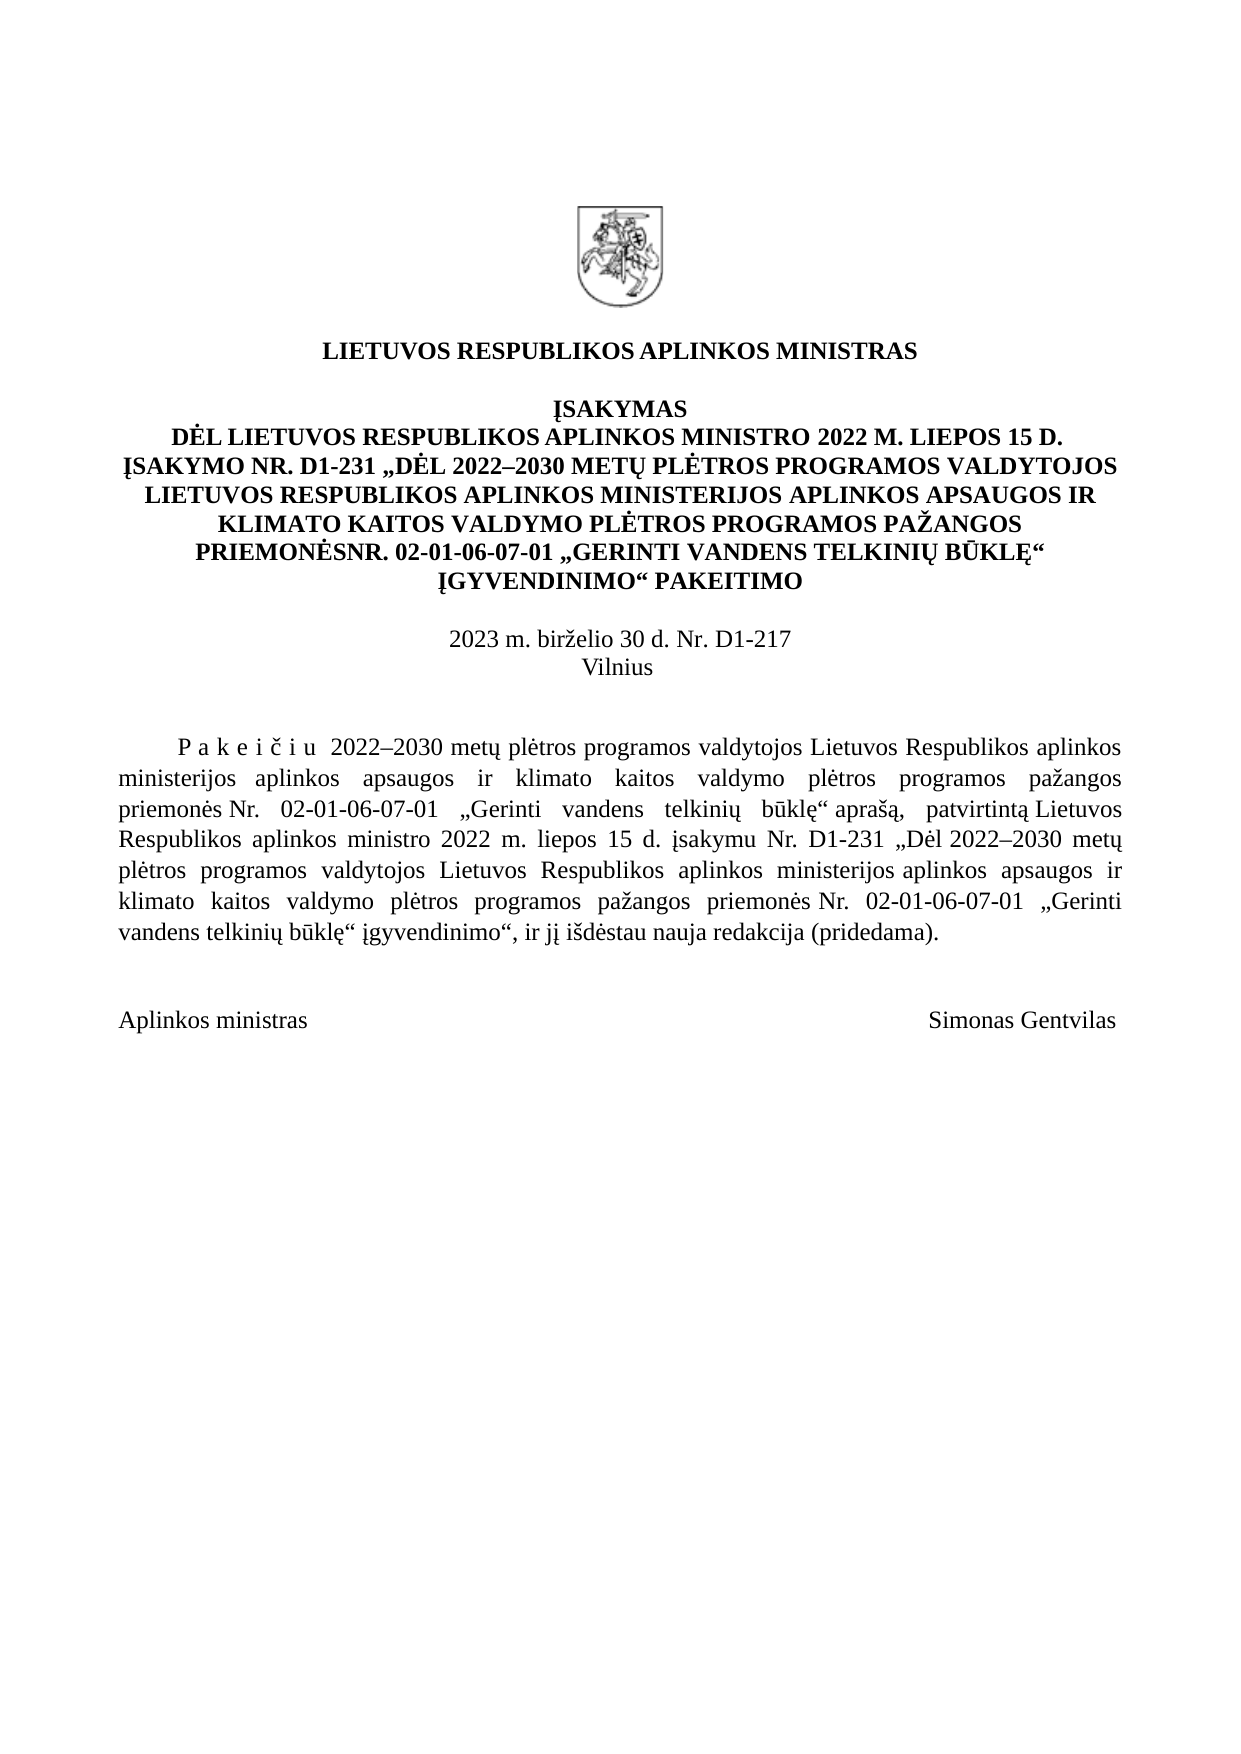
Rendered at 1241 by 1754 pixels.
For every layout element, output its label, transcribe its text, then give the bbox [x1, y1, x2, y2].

text Vilnius [118, 652, 1122, 681]
text 2023 m. birželio 30 d. Nr. D1-217 [118, 624, 1122, 652]
text ĮSAKYMAS [118, 394, 1122, 422]
text DĖL LIETUVOS RESPUBLIKOS APLINKOS MINISTRO 2022 M. LIEPOS 15 D. ĮSAKYMO NR. D1-231 „DĖL 2022–2030 METŲ PLĖTROS PROGRAMOS VALDYTOJOS LIETUVOS RESPUBLIKOS APLINKOS MINISTERIJOS APLINKOS APSAUGOS IR KLIMATO KAITOS VALDYMO PLĖTROS PROGRAMOS PAŽANGOS PRIEMONĖSNR. 02-01-06-07-01 „GERINTI VANDENS TELKINIŲ BŪKLĘ“ ĮGYVENDINIMO“ PAKEITIMO [118, 422, 1122, 595]
text P a k e i č i u 2022–2030 metų plėtros programos valdytojos Lietuvos Respublikos aplinkos ministerijos aplinkos apsaugos ir klimato kaitos valdymo plėtros programos pažangos priemonės Nr. 02-01-06-07-01 „Gerinti vandens telkinių būklę“ aprašą, patvirtintą Lietuvos Respublikos aplinkos ministro 2022 m. liepos 15 d. įsakymu Nr. D1-231 „Dėl 2022–2030 metų plėtros programos valdytojos Lietuvos Respublikos aplinkos ministerijos aplinkos apsaugos ir klimato kaitos valdymo plėtros programos pažangos priemonės Nr. 02-01-06-07-01 „Gerinti vandens telkinių būklę“ įgyvendinimo“, ir jį išdėstau nauja redakcija (pridedama). [118, 732, 1122, 945]
text Aplinkos ministras Simonas Gentvilas [118, 1005, 1122, 1034]
text LIETUVOS RESPUBLIKOS APLINKOS MINISTRAS [118, 336, 1122, 365]
